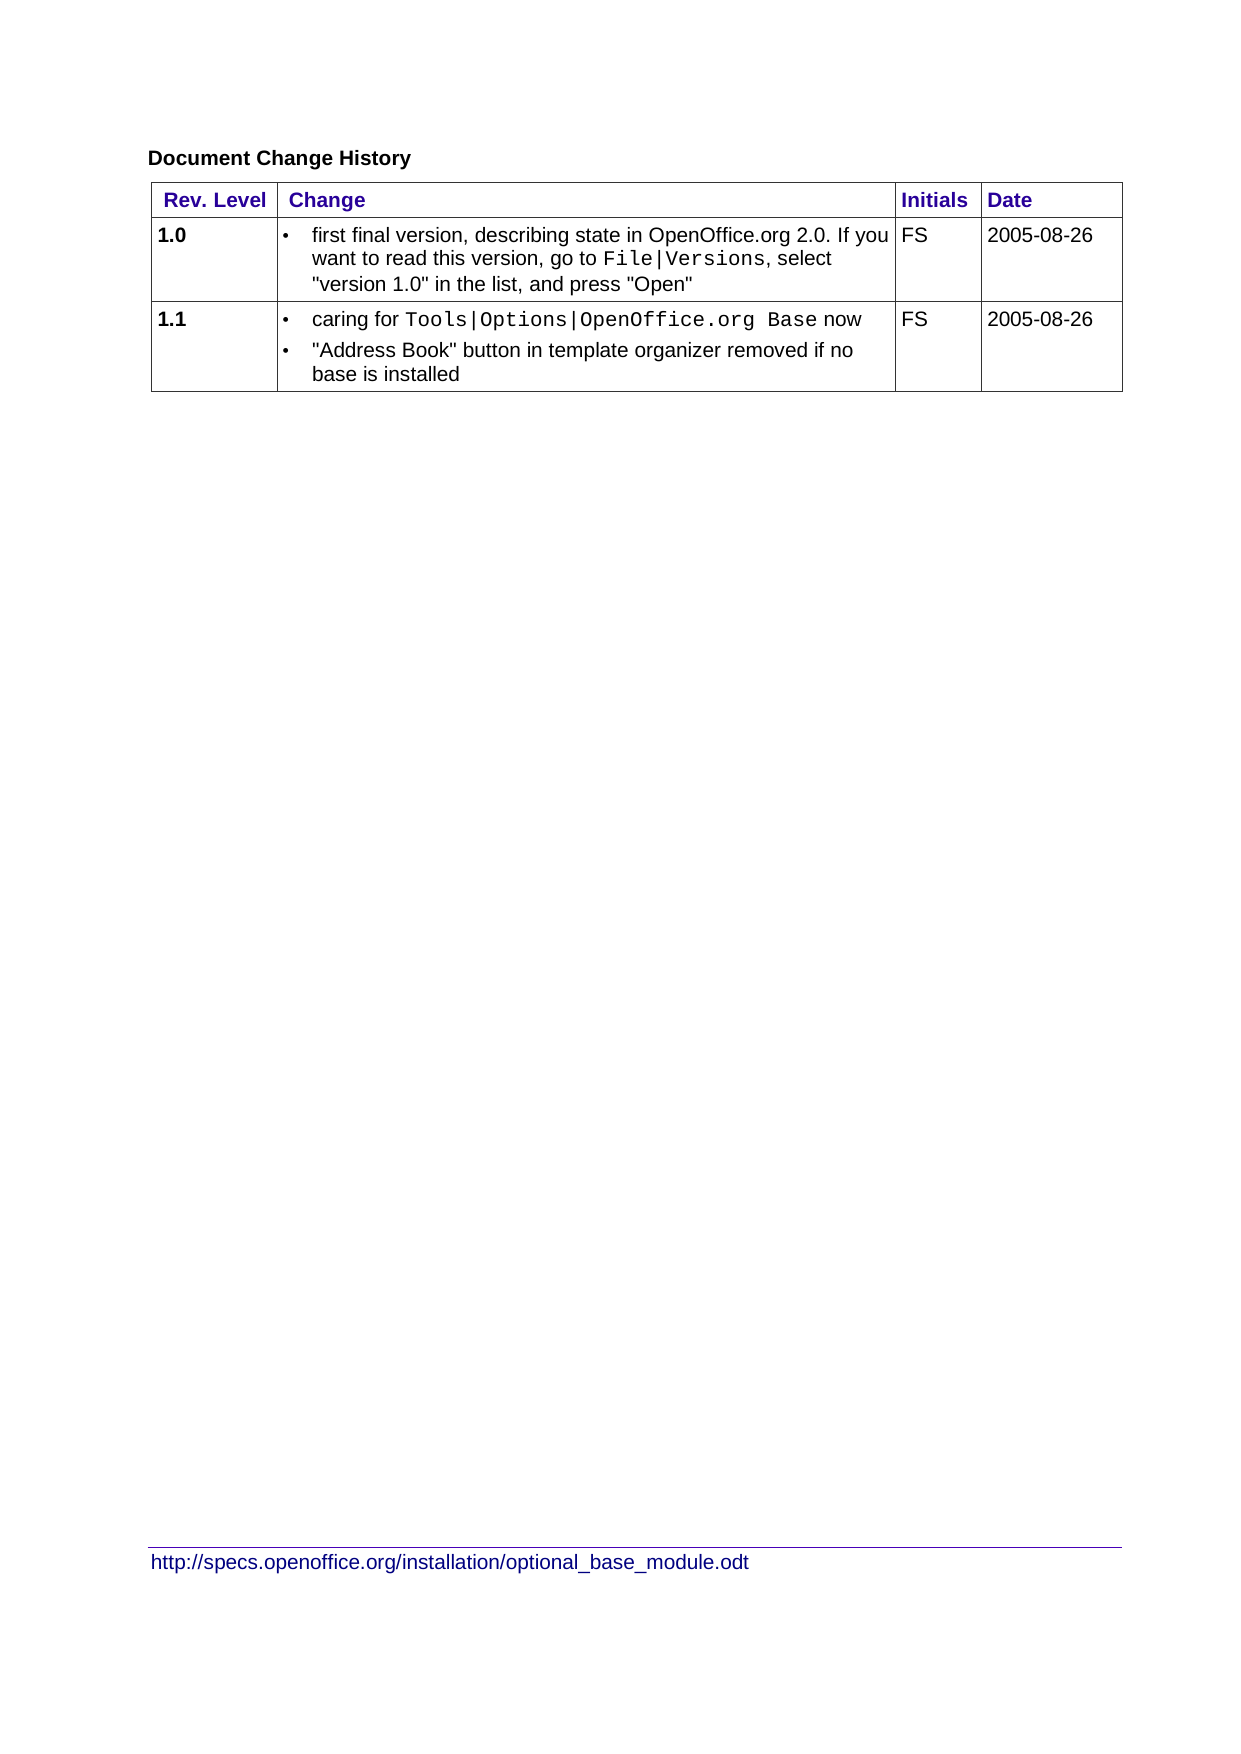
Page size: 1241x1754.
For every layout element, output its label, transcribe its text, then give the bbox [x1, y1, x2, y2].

table_header Date [982, 183, 1122, 217]
table_header Rev. Level [152, 183, 277, 217]
table_cell caring for Tools|Options|OpenOffice.org Base now "Address Book" button in template organizer removed if no base is installed [278, 302, 895, 391]
text Document Change History [148, 146, 1122, 170]
table_header Change [278, 183, 895, 217]
table_cell FS [896, 218, 981, 301]
table_cell 1.1 [152, 302, 277, 391]
table_cell 2005-08-26 [982, 302, 1122, 391]
table_cell 1.0 [152, 218, 277, 301]
table_cell 2005-08-26 [982, 218, 1122, 301]
table_cell FS [896, 302, 981, 391]
table_header Initials [896, 183, 981, 217]
table_cell first final version, describing state in OpenOffice.org 2.0. If you want to read this version, go to File|Versions, select "version 1.0" in the list, and press "Open" [278, 218, 895, 301]
